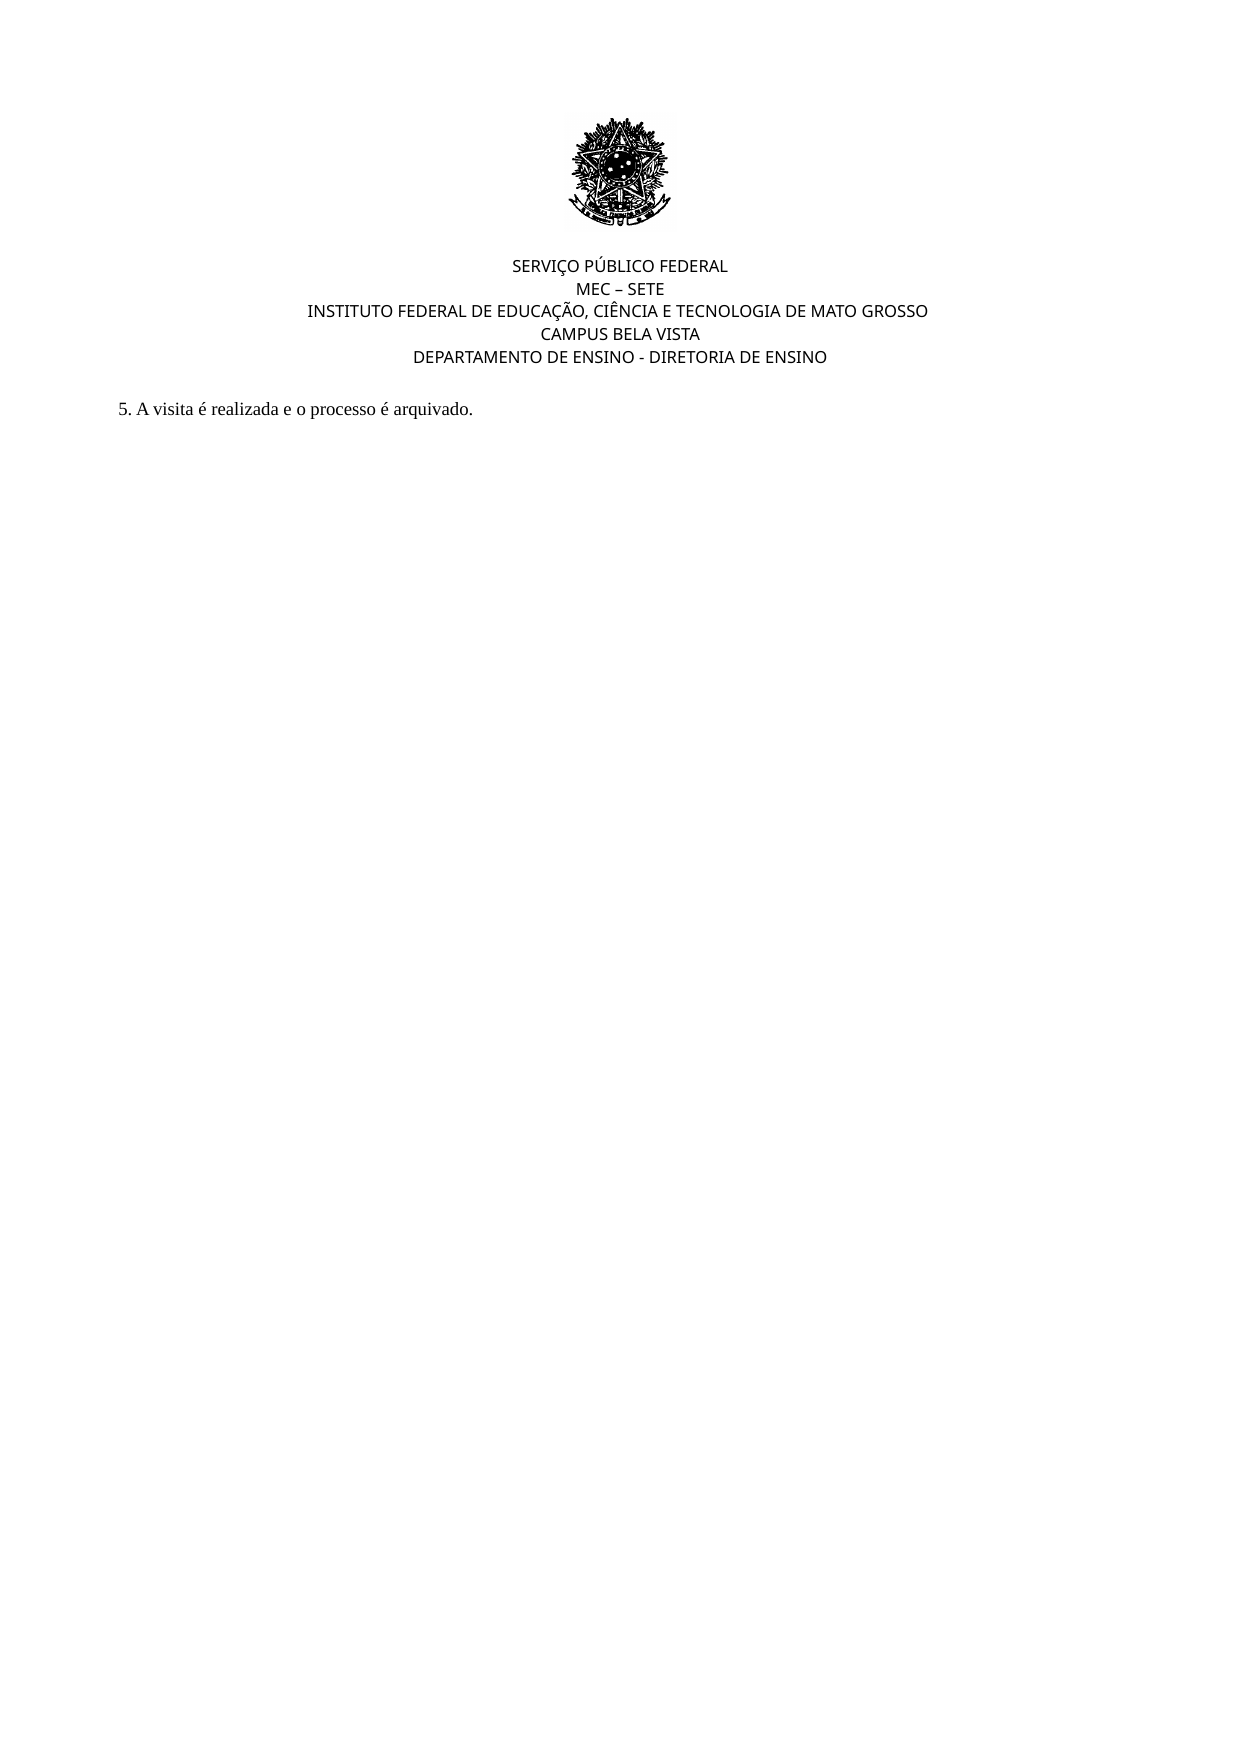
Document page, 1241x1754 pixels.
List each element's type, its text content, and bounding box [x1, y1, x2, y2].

text 5. A visita é realizada e o processo é arquivado. [118, 397, 1122, 419]
picture [564, 112, 677, 232]
